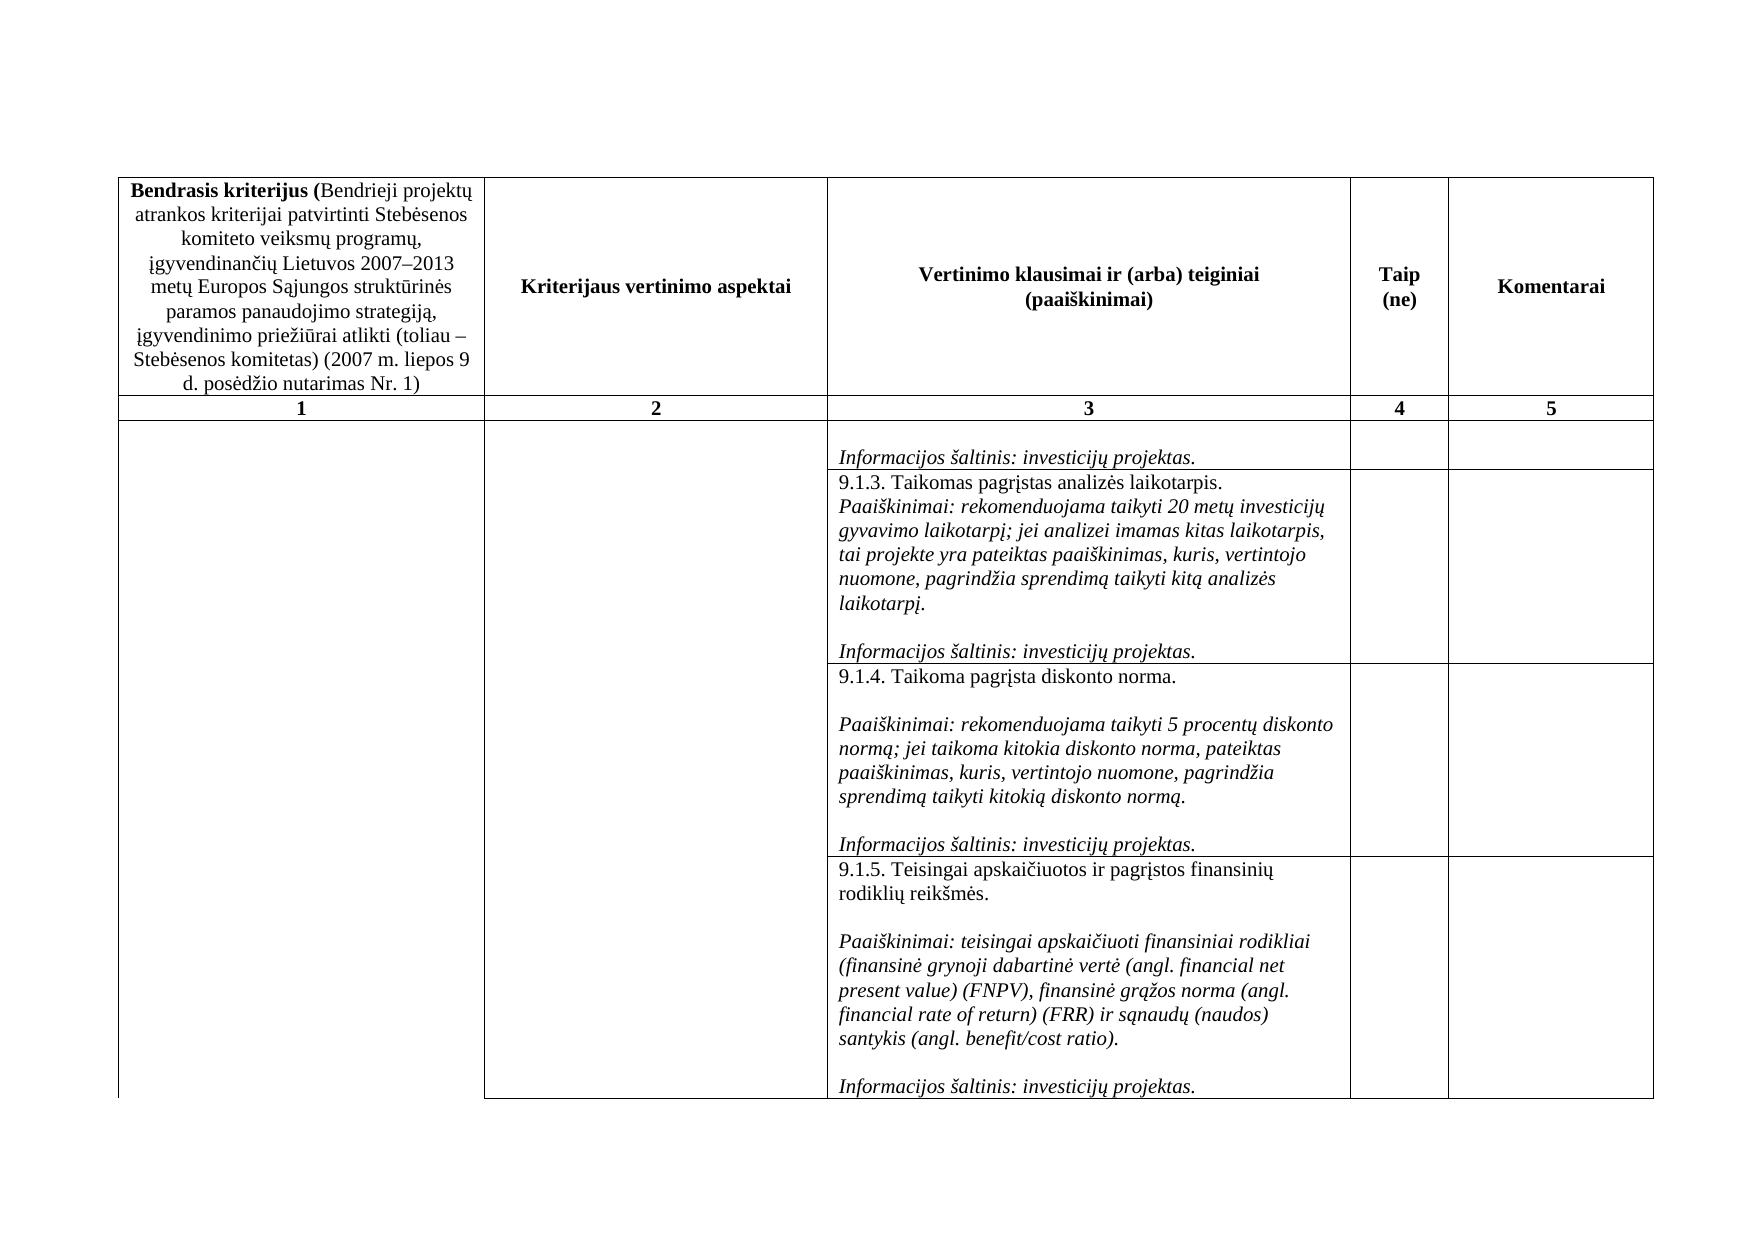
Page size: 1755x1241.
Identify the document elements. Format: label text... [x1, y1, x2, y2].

table_cell 1 [119, 396, 484, 420]
table_cell Informacijos šaltinis: investicijų projektas. [828, 421, 1350, 469]
table_cell [1449, 470, 1653, 663]
table_header Bendrasis kriterijus (Bendrieji projektų atrankos kriterijai patvirtinti Stebėsenos komiteto veiksmų programų, įgyvendinančių Lietuvos 2007–2013 metų Europos Sąjungos struktūrinės paramos panaudojimo strategiją, įgyvendinimo priežiūrai atlikti (toliau – Stebėsenos komitetas) (2007 m. liepos 9 d. posėdžio nutarimas Nr. 1) [119, 178, 484, 395]
table_cell 9.1.5. Teisingai apskaičiuotos ir pagrįstos finansinių rodiklių reikšmės. Paaiškinimai: teisingai apskaičiuoti finansiniai rodikliai (finansinė grynoji dabartinė vertė (angl. financial net present value) (FNPV), finansinė grąžos norma (angl. financial rate of return) (FRR) ir sąnaudų (naudos) santykis (angl. benefit/cost ratio). Informacijos šaltinis: investicijų projektas. [828, 857, 1350, 1098]
table_header Vertinimo klausimai ir (arba) teiginiai (paaiškinimai) [828, 178, 1350, 395]
table_cell [1449, 857, 1653, 1098]
table_cell 9.1.4. Taikoma pagrįsta diskonto norma. Paaiškinimai: rekomenduojama taikyti 5 procentų diskonto normą; jei taikoma kitokia diskonto norma, pateiktas paaiškinimas, kuris, vertintojo nuomone, pagrindžia sprendimą taikyti kitokią diskonto normą. Informacijos šaltinis: investicijų projektas. [828, 664, 1350, 856]
table_header Taip (ne) [1351, 178, 1448, 395]
table_cell [1351, 421, 1448, 469]
table_cell 4 [1351, 396, 1448, 420]
table_cell 9.1.3. Taikomas pagrįstas analizės laikotarpis. Paaiškinimai: rekomenduojama taikyti 20 metų investicijų gyvavimo laikotarpį; jei analizei imamas kitas laikotarpis, tai projekte yra pateiktas paaiškinimas, kuris, vertintojo nuomone, pagrindžia sprendimą taikyti kitą analizės laikotarpį. Informacijos šaltinis: investicijų projektas. [828, 470, 1350, 663]
table_header Kriterijaus vertinimo aspektai [485, 178, 827, 395]
table_header Komentarai [1449, 178, 1653, 395]
table_cell [485, 421, 827, 1098]
table_cell [1351, 664, 1448, 856]
table_cell [1449, 421, 1653, 469]
table_cell 2 [485, 396, 827, 420]
table_cell [1449, 664, 1653, 856]
table_cell [1351, 470, 1448, 663]
table_cell 5 [1449, 396, 1653, 420]
table_cell [119, 421, 484, 1098]
table_cell 3 [828, 396, 1350, 420]
table_cell [1351, 857, 1448, 1098]
